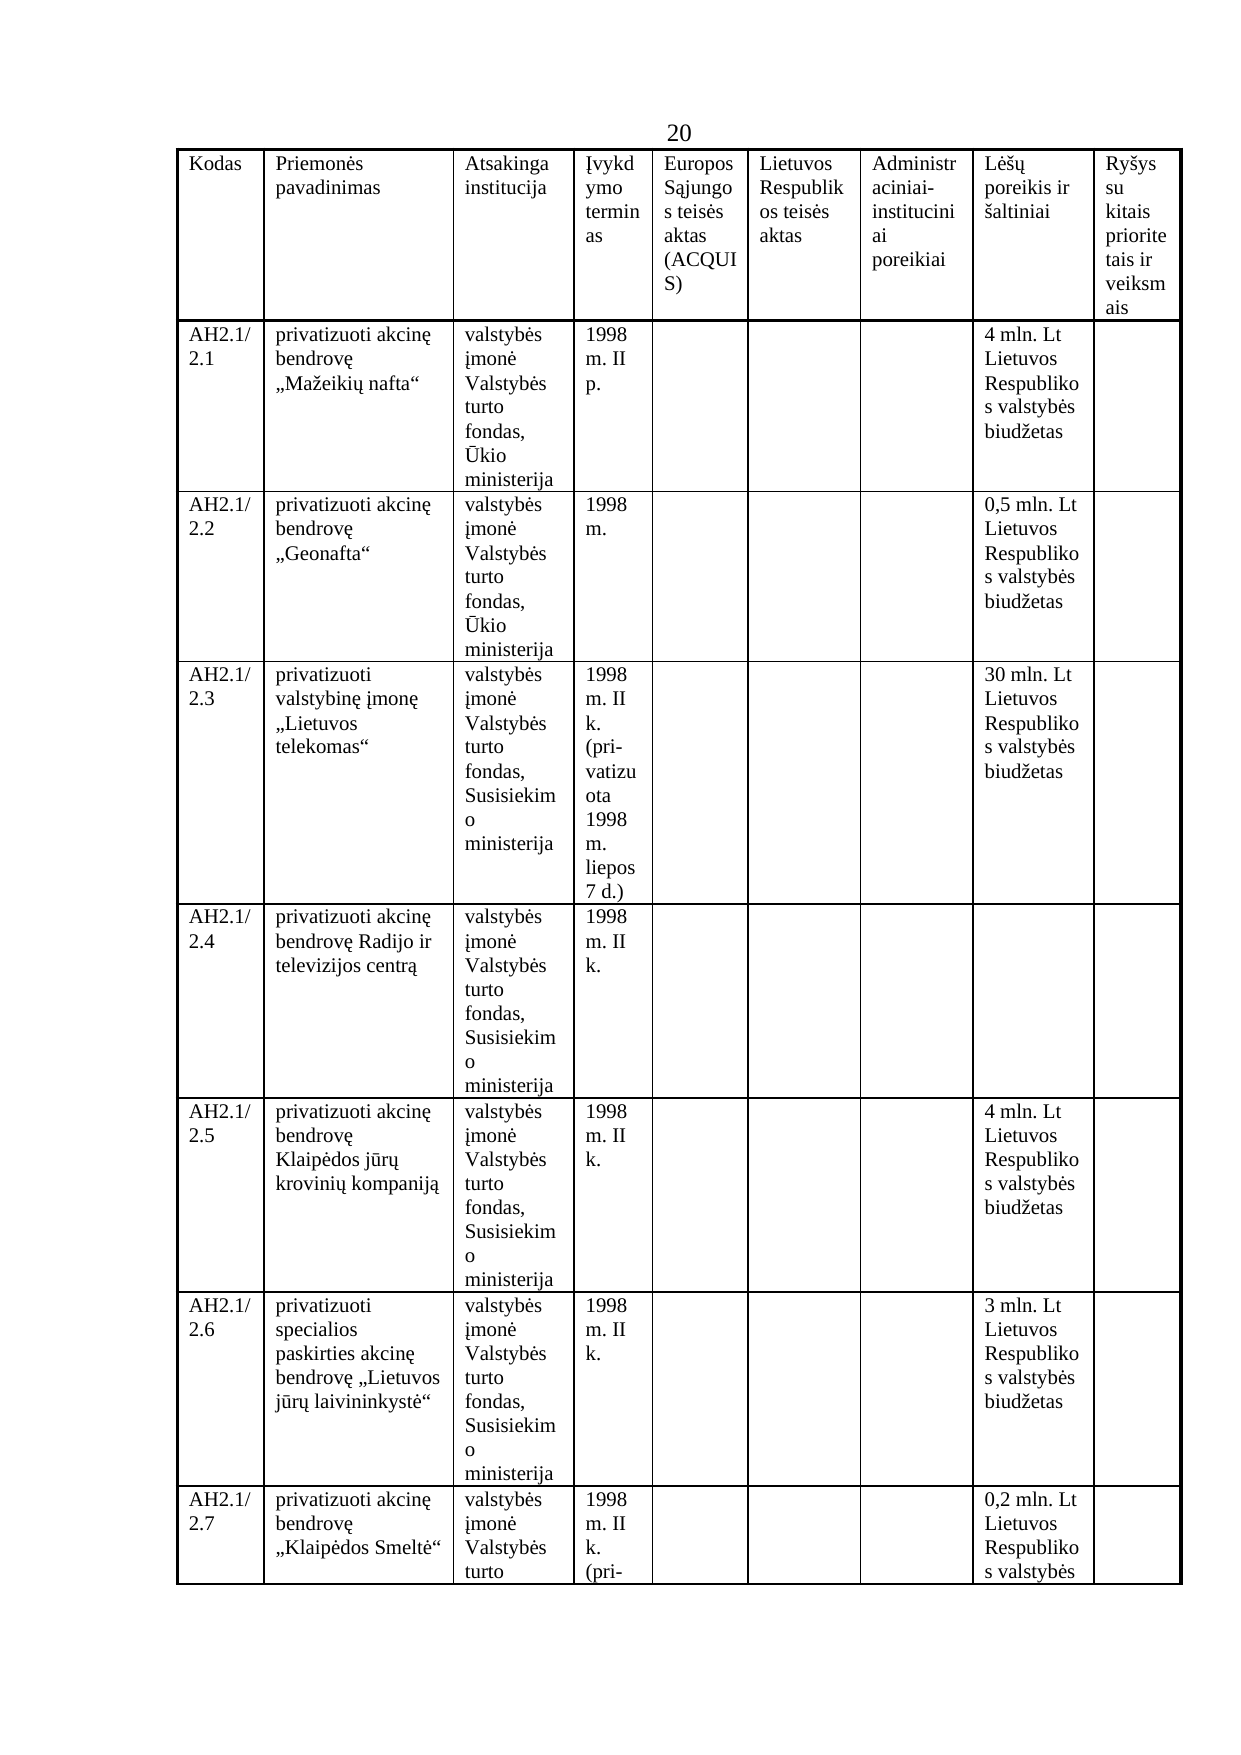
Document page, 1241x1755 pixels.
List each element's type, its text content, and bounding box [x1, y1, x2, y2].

table_header Priemonės pavadinimas [265, 151, 453, 319]
table_cell [749, 1099, 860, 1291]
table_cell 1998 m. II k. [575, 905, 652, 1097]
table_cell [749, 1487, 860, 1583]
table_cell [861, 1293, 972, 1485]
table_cell [653, 905, 747, 1097]
table_cell [1095, 322, 1179, 491]
table_cell [653, 492, 747, 661]
table_cell AH2.1/2.4 [179, 905, 263, 1097]
table_cell 0,5 mln. Lt Lietuvos Respublikos valstybės biudžetas [974, 492, 1093, 661]
table_cell AH2.1/2.1 [179, 322, 263, 491]
table_cell privatizuoti akcinę bendrovę Radijo ir televizijos centrą [265, 905, 453, 1097]
table_cell [861, 662, 972, 903]
table_cell valstybės įmonė Valstybės turto fondas, Susisiekimo ministerija [454, 1293, 573, 1485]
table_header Administraciniai-instituciniai poreikiai [861, 151, 972, 319]
table_cell [653, 662, 747, 903]
table_cell 1998 m. II p. [575, 322, 652, 491]
table_header Lėšų poreikis ir šaltiniai [974, 151, 1093, 319]
table_cell [1095, 1293, 1179, 1485]
table_cell AH2.1/2.3 [179, 662, 263, 903]
table_cell 4 mln. Lt Lietuvos Respublikos valstybės biudžetas [974, 1099, 1093, 1291]
table_cell [749, 492, 860, 661]
table_cell valstybės įmonė Valstybės turto fondas, Susisiekimo ministerija [454, 1099, 573, 1291]
table_cell [1095, 1487, 1179, 1583]
table_cell AH2.1/2.5 [179, 1099, 263, 1291]
table_cell privatizuoti valstybinę įmonę „Lietuvos telekomas“ [265, 662, 453, 903]
table_cell valstybės įmonė Valstybės turto fondas, Ūkio ministerija [454, 492, 573, 661]
table_cell [653, 1099, 747, 1291]
table_cell 3 mln. Lt Lietuvos Respublikos valstybės biudžetas [974, 1293, 1093, 1485]
table_header Įvykdymo terminas [575, 151, 652, 319]
table_cell valstybės įmonė Valstybės turto fondas, Susisiekimo ministerija [454, 905, 573, 1097]
table_cell privatizuoti akcinę bendrovę „Geonafta“ [265, 492, 453, 661]
table_cell [1095, 492, 1179, 661]
table_cell [653, 1487, 747, 1583]
table_cell privatizuoti akcinę bendrovę „Klaipėdos Smeltė“ [265, 1487, 453, 1583]
table_cell [749, 322, 860, 491]
table_cell 1998 m. [575, 492, 652, 661]
table_cell [861, 492, 972, 661]
table_cell privatizuoti akcinę bendrovę Klaipėdos jūrų krovinių kompaniją [265, 1099, 453, 1291]
table_cell 1998 m. II k. [575, 1099, 652, 1291]
table_cell [749, 662, 860, 903]
table_cell 1998 m. II k. [575, 1293, 652, 1485]
table_cell 0,2 mln. Lt Lietuvos Respublikos valstybės [974, 1487, 1093, 1583]
table_cell [749, 905, 860, 1097]
table_cell valstybės įmonė Valstybės turto fondas, Ūkio ministerija [454, 322, 573, 491]
table_cell [653, 322, 747, 491]
table_header Europos Sąjungos teisės aktas (ACQUIS) [653, 151, 747, 319]
table_cell [861, 1487, 972, 1583]
table_cell [861, 905, 972, 1097]
table_cell [1095, 905, 1179, 1097]
table_cell 1998 m. II k. (pri-vatizuota 1998 m. liepos 7 d.) [575, 662, 652, 903]
table_cell valstybės įmonė Valstybės turto fondas, Susisiekimo ministerija [454, 662, 573, 903]
table_cell AH2.1/2.6 [179, 1293, 263, 1485]
table_cell [653, 1293, 747, 1485]
table_cell AH2.1/2.2 [179, 492, 263, 661]
table_cell [1095, 1099, 1179, 1291]
table_cell [861, 322, 972, 491]
table_cell privatizuoti specialios paskirties akcinę bendrovę „Lietuvos jūrų laivininkystė“ [265, 1293, 453, 1485]
table_header Kodas [179, 151, 263, 319]
table_cell [974, 905, 1093, 1097]
table_cell 4 mln. Lt Lietuvos Respublikos valstybės biudžetas [974, 322, 1093, 491]
table_cell 30 mln. Lt Lietuvos Respublikos valstybės biudžetas [974, 662, 1093, 903]
table_header Lietuvos Respublikos teisės aktas [749, 151, 860, 319]
table_cell [749, 1293, 860, 1485]
table_cell [1095, 662, 1179, 903]
table_cell AH2.1/2.7 [179, 1487, 263, 1583]
table_cell valstybės įmonė Valstybės turto [454, 1487, 573, 1583]
table_header Ryšys su kitais prioritetais ir veiksmais [1095, 151, 1179, 319]
table_cell 1998 m. II k. (pri- [575, 1487, 652, 1583]
table_cell privatizuoti akcinę bendrovę „Mažeikių nafta“ [265, 322, 453, 491]
table_cell [861, 1099, 972, 1291]
table_header Atsakinga institucija [454, 151, 573, 319]
